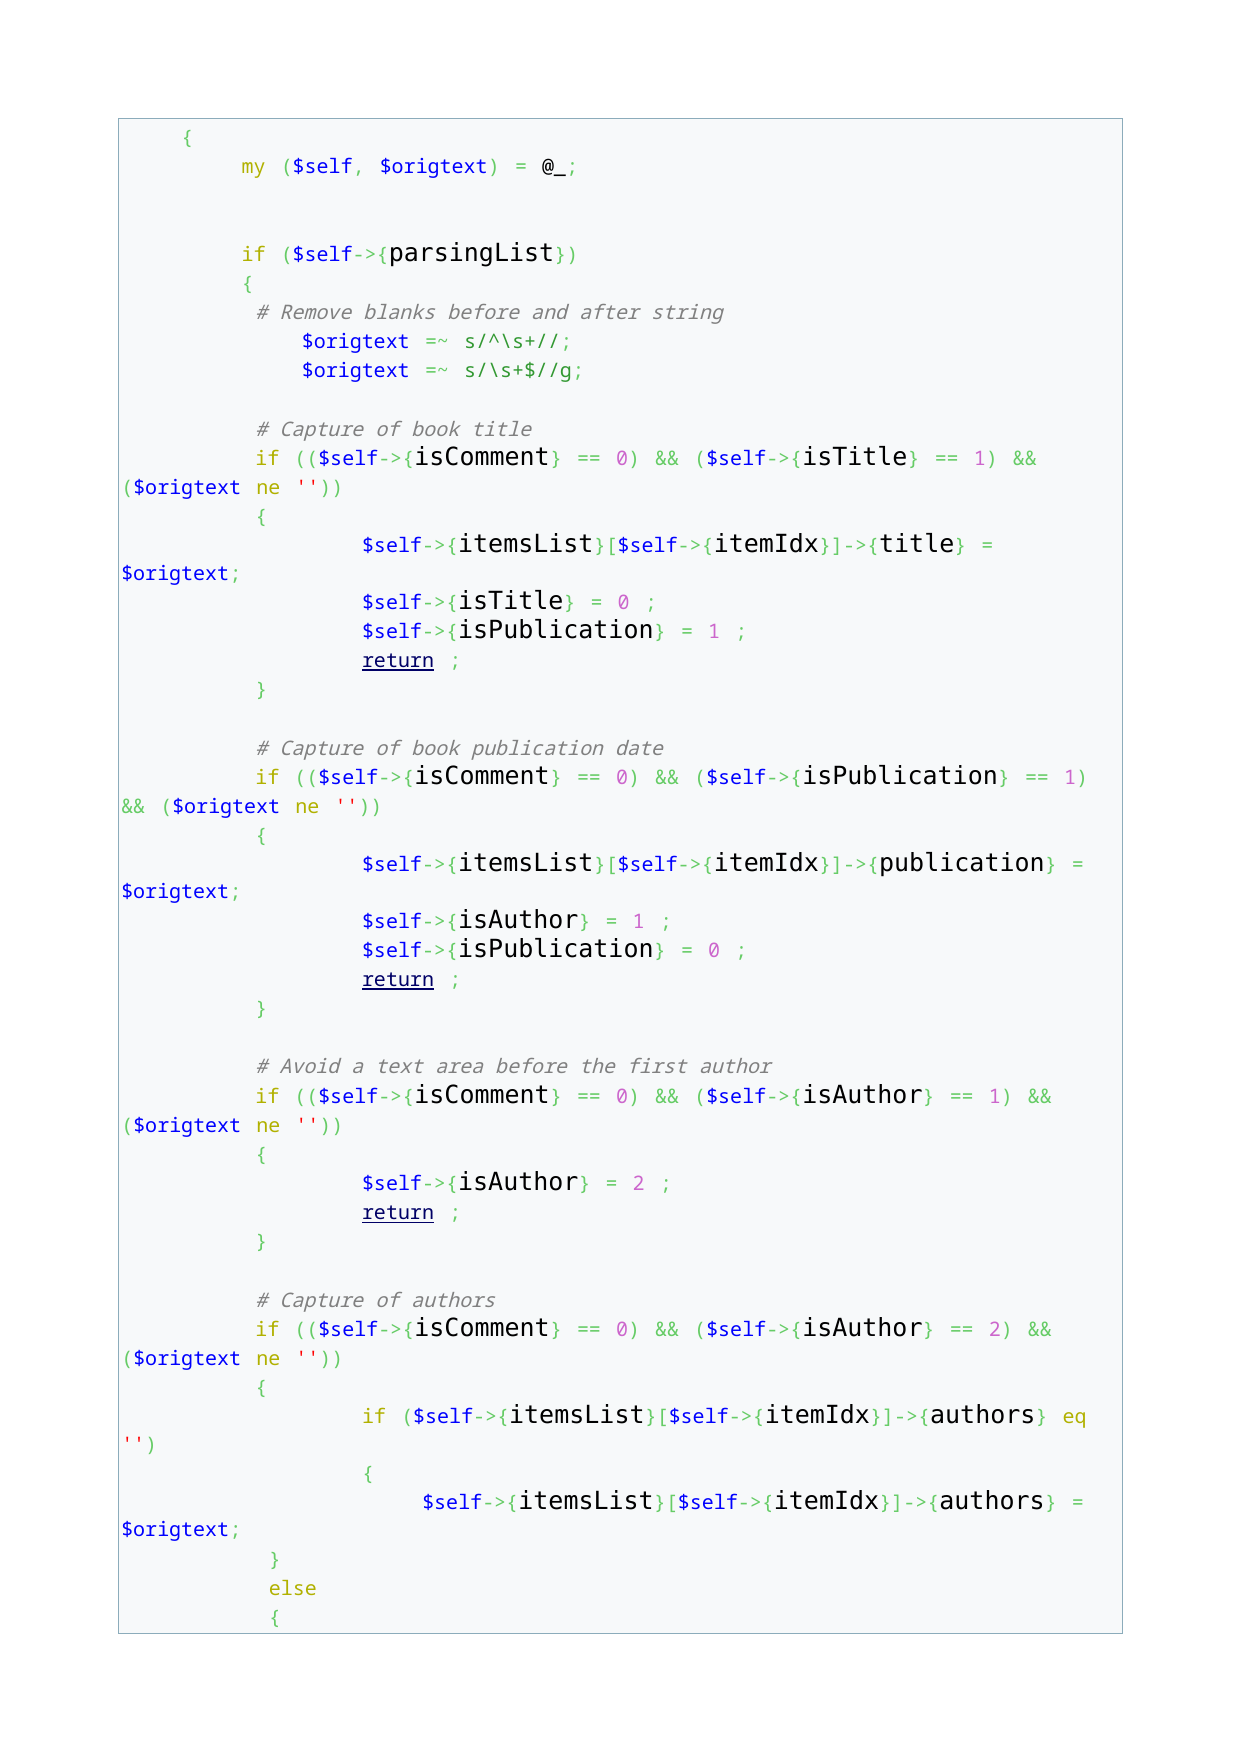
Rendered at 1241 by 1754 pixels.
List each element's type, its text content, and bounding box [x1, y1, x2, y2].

table_header { my ($self, $origtext) = @_; if ($self->{parsingList}) { # Remove blanks before and after string $origtext =~ s/^\s+//; $origtext =~ s/\s+$//g; # Capture of book title if (($self->{isComment} == 0) && ($self->{isTitle} == 1) && ($origtext ne '')) { $self->{itemsList}[$self->{itemIdx}]->{title} = $origtext; $self->{isTitle} = 0 ; $self->{isPublication} = 1 ; return ; } # Capture of book publication date if (($self->{isComment} == 0) && ($self->{isPublication} == 1) && ($origtext ne '')) { $self->{itemsList}[$self->{itemIdx}]->{publication} = $origtext; $self->{isAuthor} = 1 ; $self->{isPublication} = 0 ; return ; } # Avoid a text area before the first author if (($self->{isComment} == 0) && ($self->{isAuthor} == 1) && ($origtext ne '')) { $self->{isAuthor} = 2 ; return ; } # Capture of authors if (($self->{isComment} == 0) && ($self->{isAuthor} == 2) && ($origtext ne '')) { if ($self->{itemsList}[$self->{itemIdx}]->{authors} eq '') { $self->{itemsList}[$self->{itemIdx}]->{authors} = $origtext; } else { [119, 119, 1122, 1633]
